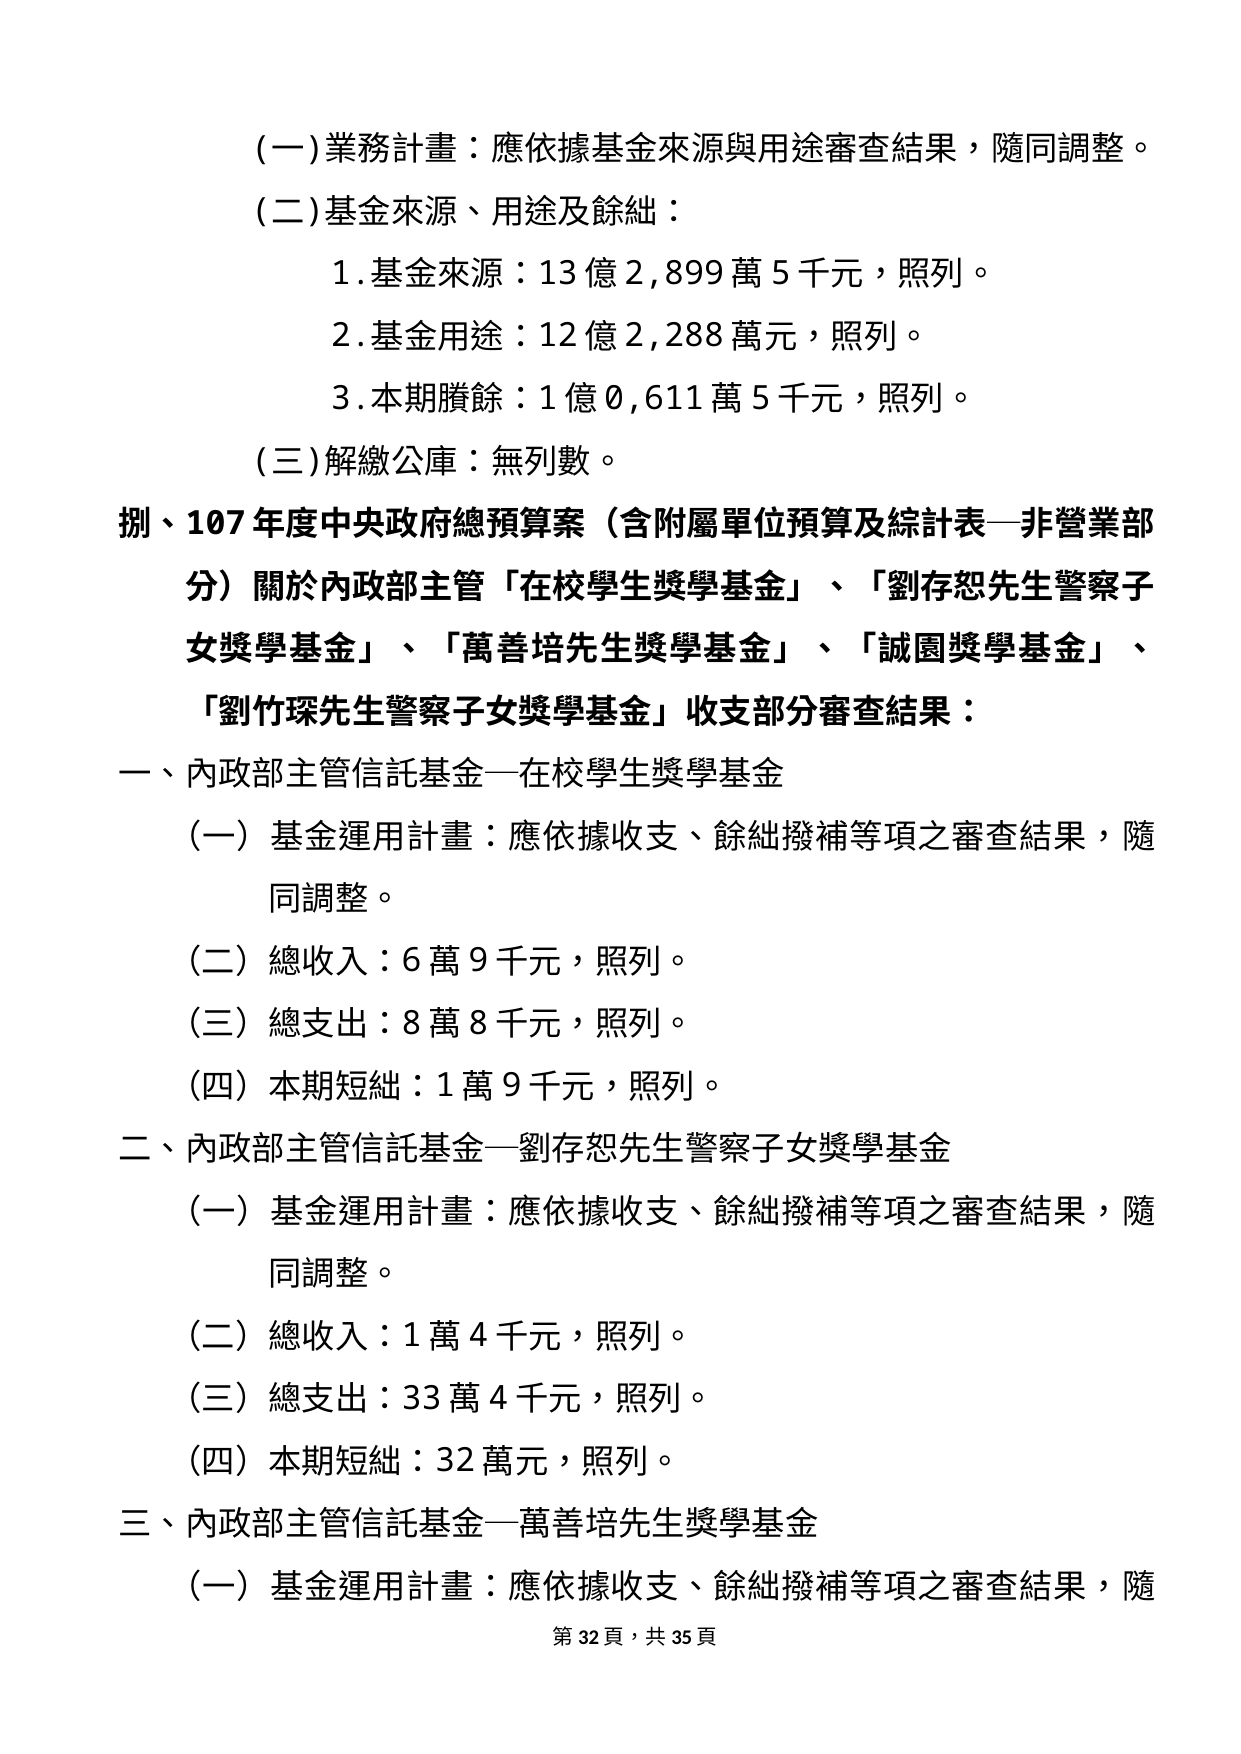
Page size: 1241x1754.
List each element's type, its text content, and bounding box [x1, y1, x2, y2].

text 2.基金用途：12億2,288萬元，照列。 [331, 292, 1152, 354]
text 捌、107年度中央政府總預算案（含附屬單位預算及綜計表─非營業部分）關於內政部主管「在校學生獎學基金」、「劉存恕先生警察子女獎學基金」、「萬善培先生獎學基金」、「誠園獎學基金」、「劉竹琛先生警察子女獎學基金」收支部分審查結果： [118, 479, 1157, 729]
text (三)解繳公庫：無列數。 [251, 417, 1152, 479]
text （一）基金運用計畫：應依據收支、餘絀撥補等項之審查結果，隨同調整。 [168, 1167, 1157, 1292]
text 三、內政部主管信託基金─萬善培先生獎學基金 [118, 1479, 1157, 1542]
text (一)業務計畫：應依據基金來源與用途審查結果，隨同調整。 [251, 104, 1152, 167]
text 1.基金來源：13億2,899萬5千元，照列。 [331, 229, 1152, 292]
text （二）總收入：6萬9千元，照列。 [168, 917, 1157, 979]
text 一、內政部主管信託基金─在校學生獎學基金 [118, 729, 1157, 792]
text (二)基金來源、用途及餘絀： [251, 167, 1152, 229]
text （四）本期短絀：1萬9千元，照列。 [168, 1042, 1157, 1104]
text （四）本期短絀：32萬元，照列。 [168, 1417, 1157, 1479]
text 二、內政部主管信託基金─劉存恕先生警察子女獎學基金 [118, 1104, 1157, 1167]
text （一）基金運用計畫：應依據收支、餘絀撥補等項之審查結果，隨 [168, 1542, 1157, 1604]
text 3.本期賸餘：1億0,611萬5千元，照列。 [331, 354, 1152, 417]
text （三）總支出：33萬4千元，照列。 [168, 1354, 1157, 1417]
text （二）總收入：1萬4千元，照列。 [168, 1292, 1157, 1354]
text （三）總支出：8萬8千元，照列。 [168, 979, 1157, 1042]
text （一）基金運用計畫：應依據收支、餘絀撥補等項之審查結果，隨同調整。 [168, 792, 1157, 917]
